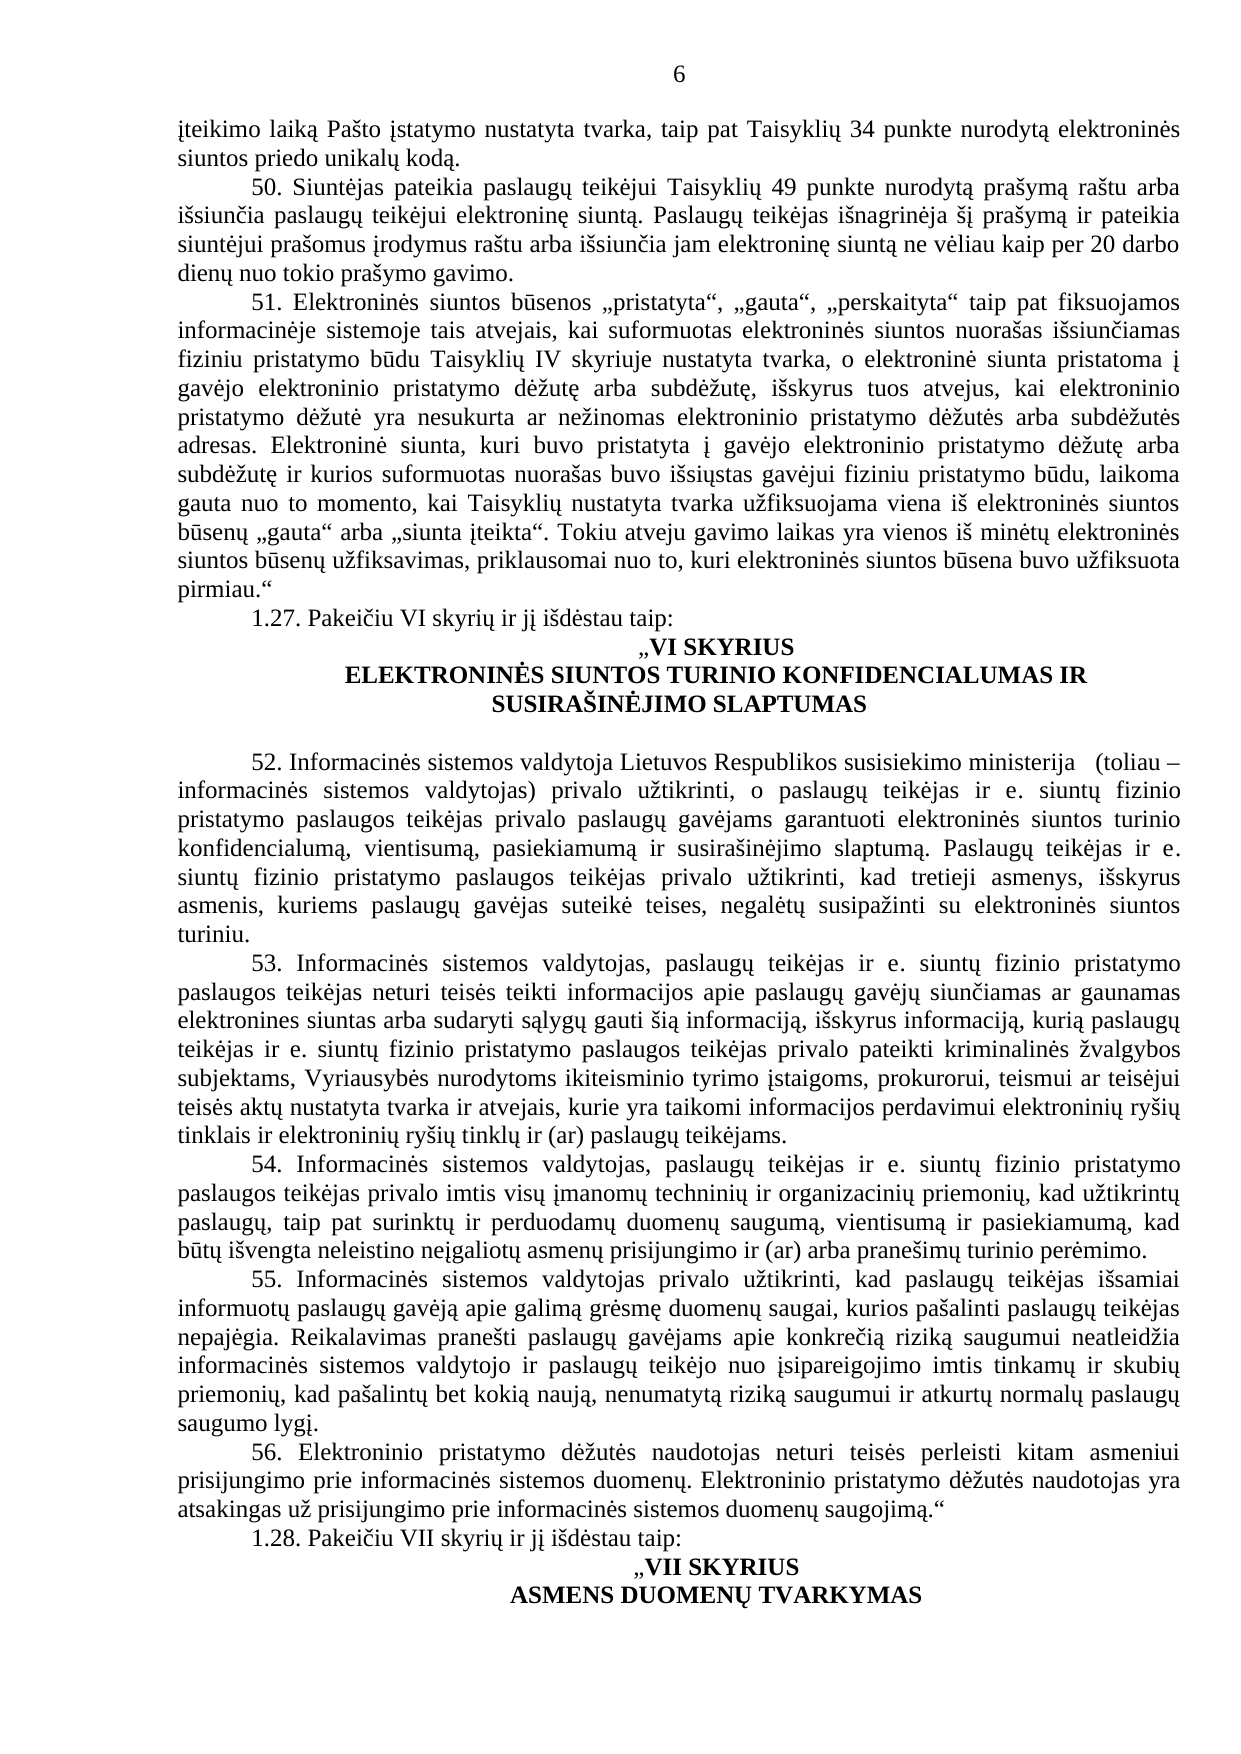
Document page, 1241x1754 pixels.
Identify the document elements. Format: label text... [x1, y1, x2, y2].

text „VII SKYRIUS [177, 1552, 1181, 1580]
text įteikimo laiką Pašto įstatymo nustatyta tvarka, taip pat Taisyklių 34 punkte nurodytą elektroninės siuntos priedo unikalų kodą. [177, 114, 1181, 172]
text 55. Informacinės sistemos valdytojas privalo užtikrinti, kad paslaugų teikėjas išsamiai informuotų paslaugų gavėją apie galimą grėsmę duomenų saugai, kurios pašalinti paslaugų teikėjas nepajėgia. Reikalavimas pranešti paslaugų gavėjams apie konkrečią riziką saugumui neatleidžia informacinės sistemos valdytojo ir paslaugų teikėjo nuo įsipareigojimo imtis tinkamų ir skubių priemonių, kad pašalintų bet kokią naują, nenumatytą riziką saugumui ir atkurtų normalų paslaugų saugumo lygį. [177, 1264, 1181, 1437]
text 1.27. Pakeičiu VI skyrių ir jį išdėstau taip: [177, 603, 1181, 632]
text ASMENS DUOMENŲ TVARKYMAS [177, 1580, 1181, 1609]
text ELEKTRONINĖS SIUNTOS TURINIO KONFIDENCIALUMAS IR SUSIRAŠINĖJIMO SLAPTUMAS [177, 660, 1181, 718]
text 50. Siuntėjas pateikia paslaugų teikėjui Taisyklių 49 punkte nurodytą prašymą raštu arba išsiunčia paslaugų teikėjui elektroninę siuntą. Paslaugų teikėjas išnagrinėja šį prašymą ir pateikia siuntėjui prašomus įrodymus raštu arba išsiunčia jam elektroninę siuntą ne vėliau kaip per 20 darbo dienų nuo tokio prašymo gavimo. [177, 172, 1181, 287]
text 1.28. Pakeičiu VII skyrių ir jį išdėstau taip: [177, 1523, 1181, 1552]
text 51. Elektroninės siuntos būsenos „pristatyta“, „gauta“, „perskaityta“ taip pat fiksuojamos informacinėje sistemoje tais atvejais, kai suformuotas elektroninės siuntos nuorašas išsiunčiamas fiziniu pristatymo būdu Taisyklių IV skyriuje nustatyta tvarka, o elektroninė siunta pristatoma į gavėjo elektroninio pristatymo dėžutę arba subdėžutę, išskyrus tuos atvejus, kai elektroninio pristatymo dėžutė yra nesukurta ar nežinomas elektroninio pristatymo dėžutės arba subdėžutės adresas. Elektroninė siunta, kuri buvo pristatyta į gavėjo elektroninio pristatymo dėžutę arba subdėžutę ir kurios suformuotas nuorašas buvo išsiųstas gavėjui fiziniu pristatymo būdu, laikoma gauta nuo to momento, kai Taisyklių nustatyta tvarka užfiksuojama viena iš elektroninės siuntos būsenų „gauta“ arba „siunta įteikta“. Tokiu atveju gavimo laikas yra vienos iš minėtų elektroninės siuntos būsenų užfiksavimas, priklausomai nuo to, kuri elektroninės siuntos būsena buvo užfiksuota pirmiau.“ [177, 287, 1181, 603]
text 52. Informacinės sistemos valdytoja Lietuvos Respublikos susisiekimo ministerija (toliau – informacinės sistemos valdytojas) privalo užtikrinti, o paslaugų teikėjas ir e. siuntų fizinio pristatymo paslaugos teikėjas privalo paslaugų gavėjams garantuoti elektroninės siuntos turinio konfidencialumą, vientisumą, pasiekiamumą ir susirašinėjimo slaptumą. Paslaugų teikėjas ir e. siuntų fizinio pristatymo paslaugos teikėjas privalo užtikrinti, kad tretieji asmenys, išskyrus asmenis, kuriems paslaugų gavėjas suteikė teises, negalėtų susipažinti su elektroninės siuntos turiniu. [177, 747, 1181, 948]
text „VI SKYRIUS [177, 632, 1181, 660]
text 54. Informacinės sistemos valdytojas, paslaugų teikėjas ir e. siuntų fizinio pristatymo paslaugos teikėjas privalo imtis visų įmanomų techninių ir organizacinių priemonių, kad užtikrintų paslaugų, taip pat surinktų ir perduodamų duomenų saugumą, vientisumą ir pasiekiamumą, kad būtų išvengta neleistino neįgaliotų asmenų prisijungimo ir (ar) arba pranešimų turinio perėmimo. [177, 1149, 1181, 1264]
text 53. Informacinės sistemos valdytojas, paslaugų teikėjas ir e. siuntų fizinio pristatymo paslaugos teikėjas neturi teisės teikti informacijos apie paslaugų gavėjų siunčiamas ar gaunamas elektronines siuntas arba sudaryti sąlygų gauti šią informaciją, išskyrus informaciją, kurią paslaugų teikėjas ir e. siuntų fizinio pristatymo paslaugos teikėjas privalo pateikti kriminalinės žvalgybos subjektams, Vyriausybės nurodytoms ikiteisminio tyrimo įstaigoms, prokurorui, teismui ar teisėjui teisės aktų nustatyta tvarka ir atvejais, kurie yra taikomi informacijos perdavimui elektroninių ryšių tinklais ir elektroninių ryšių tinklų ir (ar) paslaugų teikėjams. [177, 948, 1181, 1149]
text 56. Elektroninio pristatymo dėžutės naudotojas neturi teisės perleisti kitam asmeniui prisijungimo prie informacinės sistemos duomenų. Elektroninio pristatymo dėžutės naudotojas yra atsakingas už prisijungimo prie informacinės sistemos duomenų saugojimą.“ [177, 1437, 1181, 1523]
